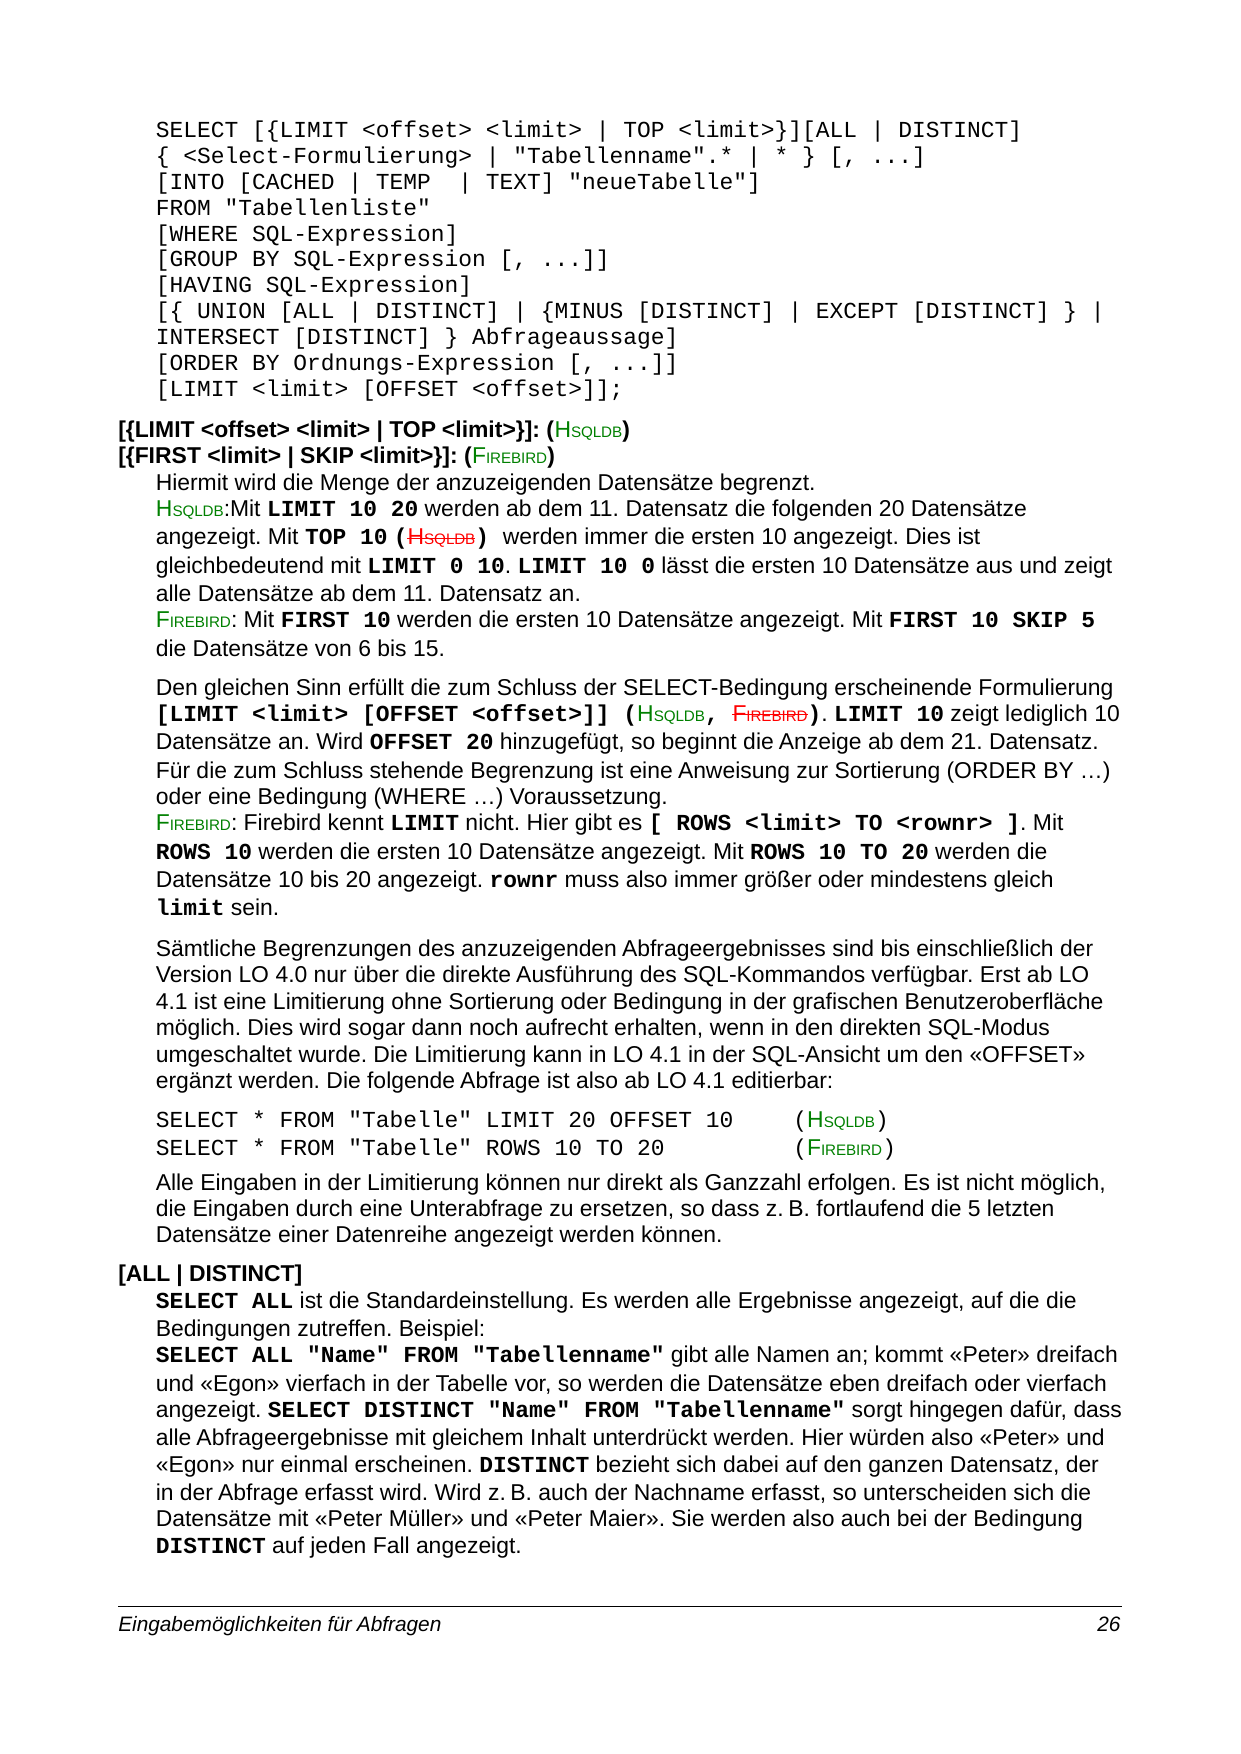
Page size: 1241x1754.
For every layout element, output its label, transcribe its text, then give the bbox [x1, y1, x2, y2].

text [INTO [CACHED | TEMP | TEXT] "neueTabelle"] [156, 170, 1122, 196]
text { <Select-Formulierung> | "Tabellenname".* | * } [, ...] [156, 144, 1122, 170]
text Sämtliche Begrenzungen des anzuzeigenden Abfrageergebnisses sind bis einschließlich der Version LO 4.0 nur über die direkte Ausführung des SQL-Kommandos verfügbar. Erst ab LO 4.1 ist eine Limitierung ohne Sortierung oder Bedingung in der grafischen Benutzeroberfläche möglich. Dies wird sogar dann noch aufrecht erhalten, wenn in den direkten SQL-Modus umgeschaltet wurde. Die Limitierung kann in LO 4.1 in der SQL-Ansicht um den «OFFSET» ergänzt werden. Die folgende Abfrage ist also ab LO 4.1 editierbar: [156, 935, 1122, 1093]
text [{ UNION [ALL | DISTINCT] | {MINUS [DISTINCT] | EXCEPT [DISTINCT] } | [156, 300, 1122, 326]
text [ORDER BY Ordnungs-Expression [, ...]] [156, 352, 1122, 377]
text SELECT [{LIMIT <offset> <limit> | TOP <limit>}][ALL | DISTINCT] [156, 118, 1122, 144]
text SELECT * FROM "Tabelle" ROWS 10 TO 20 (Firebird) [156, 1134, 1122, 1162]
text SELECT ALL ist die Standardeinstellung. Es werden alle Ergebnisse angezeigt, auf die die Bedingungen zutreffen. Beispiel: SELECT ALL "Name" FROM "Tabellenname" gibt alle Namen an; kommt «Peter» dreifach und «Egon» vierfach in der Tabelle vor, so werden die Datensätze eben dreifach oder vierfach angezeigt. SELECT DISTINCT "Name" FROM "Tabellenname" sorgt hingegen dafür, dass alle Abfrageergebnisse mit gleichem Inhalt unterdrückt werden. Hier würden also «Peter» und «Egon» nur einmal erscheinen. DISTINCT bezieht sich dabei auf den ganzen Datensatz, der in der Abfrage erfasst wird. Wird z. B. auch der Nachname erfasst, so unterscheiden sich die Datensätze mit «Peter Müller» und «Peter Maier». Sie werden also auch bei der Bedingung DISTINCT auf jeden Fall angezeigt. [156, 1287, 1122, 1560]
text [HAVING SQL-Expression] [156, 274, 1122, 300]
list [{LIMIT <offset> <limit> | TOP <limit>}]: (Hsqldb) [{FIRST <limit> | SKIP <limit>}]: (Firebird) [118, 416, 1122, 469]
text [WHERE SQL-Expression] [156, 222, 1122, 248]
text [LIMIT <limit> [OFFSET <offset>]]; [156, 377, 1122, 403]
text FROM "Tabellenliste" [156, 196, 1122, 222]
text INTERSECT [DISTINCT] } Abfrageaussage] [156, 326, 1122, 352]
text SELECT * FROM "Tabelle" LIMIT 20 OFFSET 10 (Hsqldb) [156, 1106, 1122, 1134]
list [ALL | DISTINCT] [118, 1260, 1122, 1287]
text [GROUP BY SQL-Expression [, ...]] [156, 248, 1122, 274]
text Den gleichen Sinn erfüllt die zum Schluss der SELECT-Bedingung erscheinende Formulierung [LIMIT <limit> [OFFSET <offset>]] (Hsqldb, Firebird). LIMIT 10 zeigt lediglich 10 Datensätze an. Wird OFFSET 20 hinzugefügt, so beginnt die Anzeige ab dem 21. Datensatz. Für die zum Schluss stehende Begrenzung ist eine Anweisung zur Sortierung (ORDER BY …) oder eine Bedingung (WHERE …) Voraussetzung. Firebird: Firebird kennt LIMIT nicht. Hier gibt es [ ROWS <limit> TO <rownr> ]. Mit ROWS 10 werden die ersten 10 Datensätze angezeigt. Mit ROWS 10 TO 20 werden die Datensätze 10 bis 20 angezeigt. rownr muss also immer größer oder mindestens gleich limit sein. [156, 673, 1122, 923]
text Alle Eingaben in der Limitierung können nur direkt als Ganzzahl erfolgen. Es ist nicht möglich, die Eingaben durch eine Unterabfrage zu ersetzen, so dass z. B. fortlaufend die 5 letzten Datensätze einer Datenreihe angezeigt werden können. [156, 1169, 1122, 1248]
text Hiermit wird die Menge der anzuzeigenden Datensätze begrenzt. Hsqldb:Mit LIMIT 10 20 werden ab dem 11. Datensatz die folgenden 20 Datensätze angezeigt. Mit TOP 10 (Hsqldb) werden immer die ersten 10 angezeigt. Dies ist gleichbedeutend mit LIMIT 0 10. LIMIT 10 0 lässt die ersten 10 Datensätze aus und zeigt alle Datensätze ab dem 11. Datensatz an. Firebird: Mit FIRST 10 werden die ersten 10 Datensätze angezeigt. Mit FIRST 10 SKIP 5 die Datensätze von 6 bis 15. [156, 469, 1122, 661]
